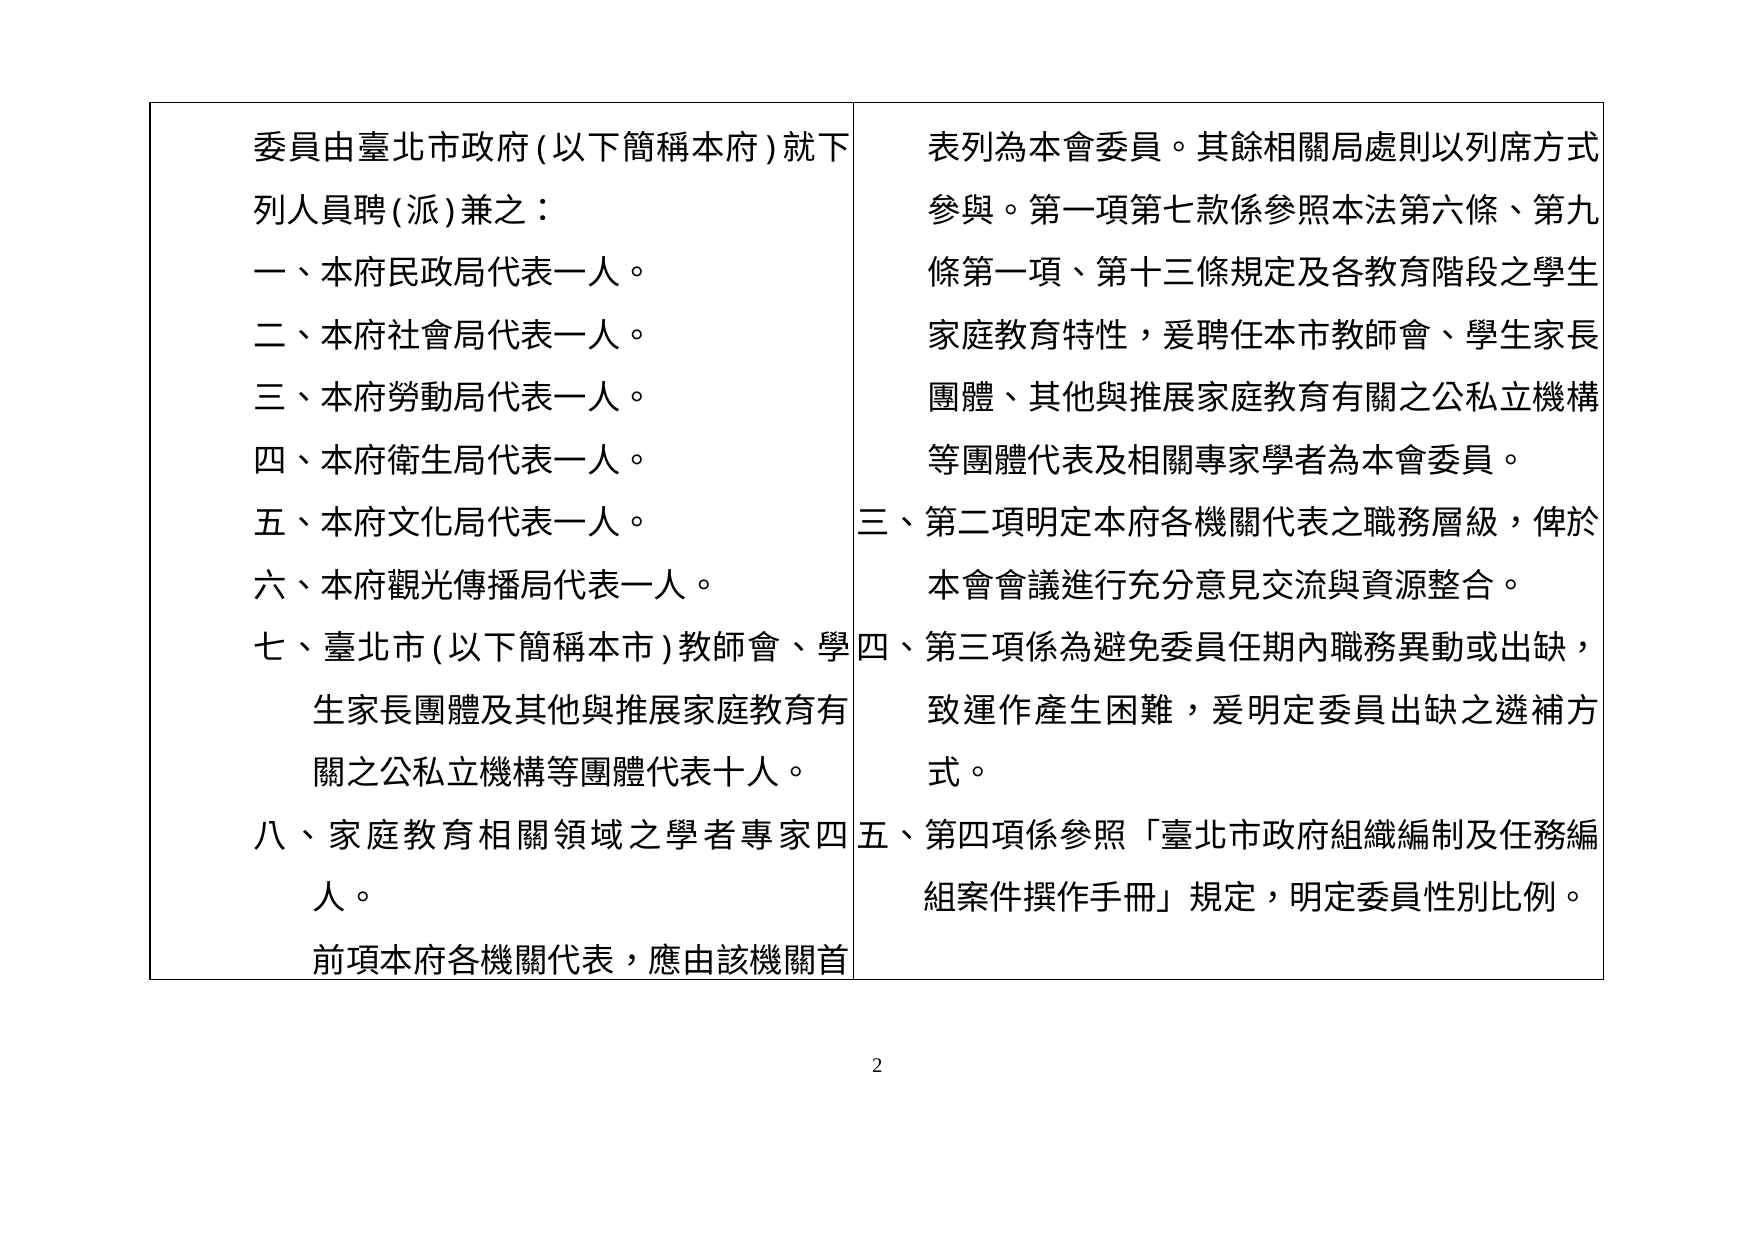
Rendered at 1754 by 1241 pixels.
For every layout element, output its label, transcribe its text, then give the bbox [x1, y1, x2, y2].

table_cell 表列為本會委員。其餘相關局處則以列席方式參與。第一項第七款係參照本法第六條、第九條第一項、第十三條規定及各教育階段之學生家庭教育特性，爰聘任本市教師會、學生家長團體、其他與推展家庭教育有關之公私立機構等團體代表及相關專家學者為本會委員。 三、第二項明定本府各機關代表之職務層級，俾於本會會議進行充分意見交流與資源整合。 四、第三項係為避免委員任期內職務異動或出缺，致運作產生困難，爰明定委員出缺之遴補方式。 五、第四項係參照「臺北市政府組織編制及任務編組案件撰作手冊」規定，明定委員性別比例。 [854, 103, 1603, 978]
table_cell 委員由臺北市政府(以下簡稱本府)就下列人員聘(派)兼之： 一、本府民政局代表一人。 二、本府社會局代表一人。 三、本府勞動局代表一人。 四、本府衛生局代表一人。 五、本府文化局代表一人。 六、本府觀光傳播局代表一人。 七、臺北市(以下簡稱本市)教師會、學生家長團體及其他與推展家庭教育有關之公私立機構等團體代表十人。 八、家庭教育相關領域之學者專家四人。 前項本府各機關代表，應由該機關首 [151, 103, 853, 978]
